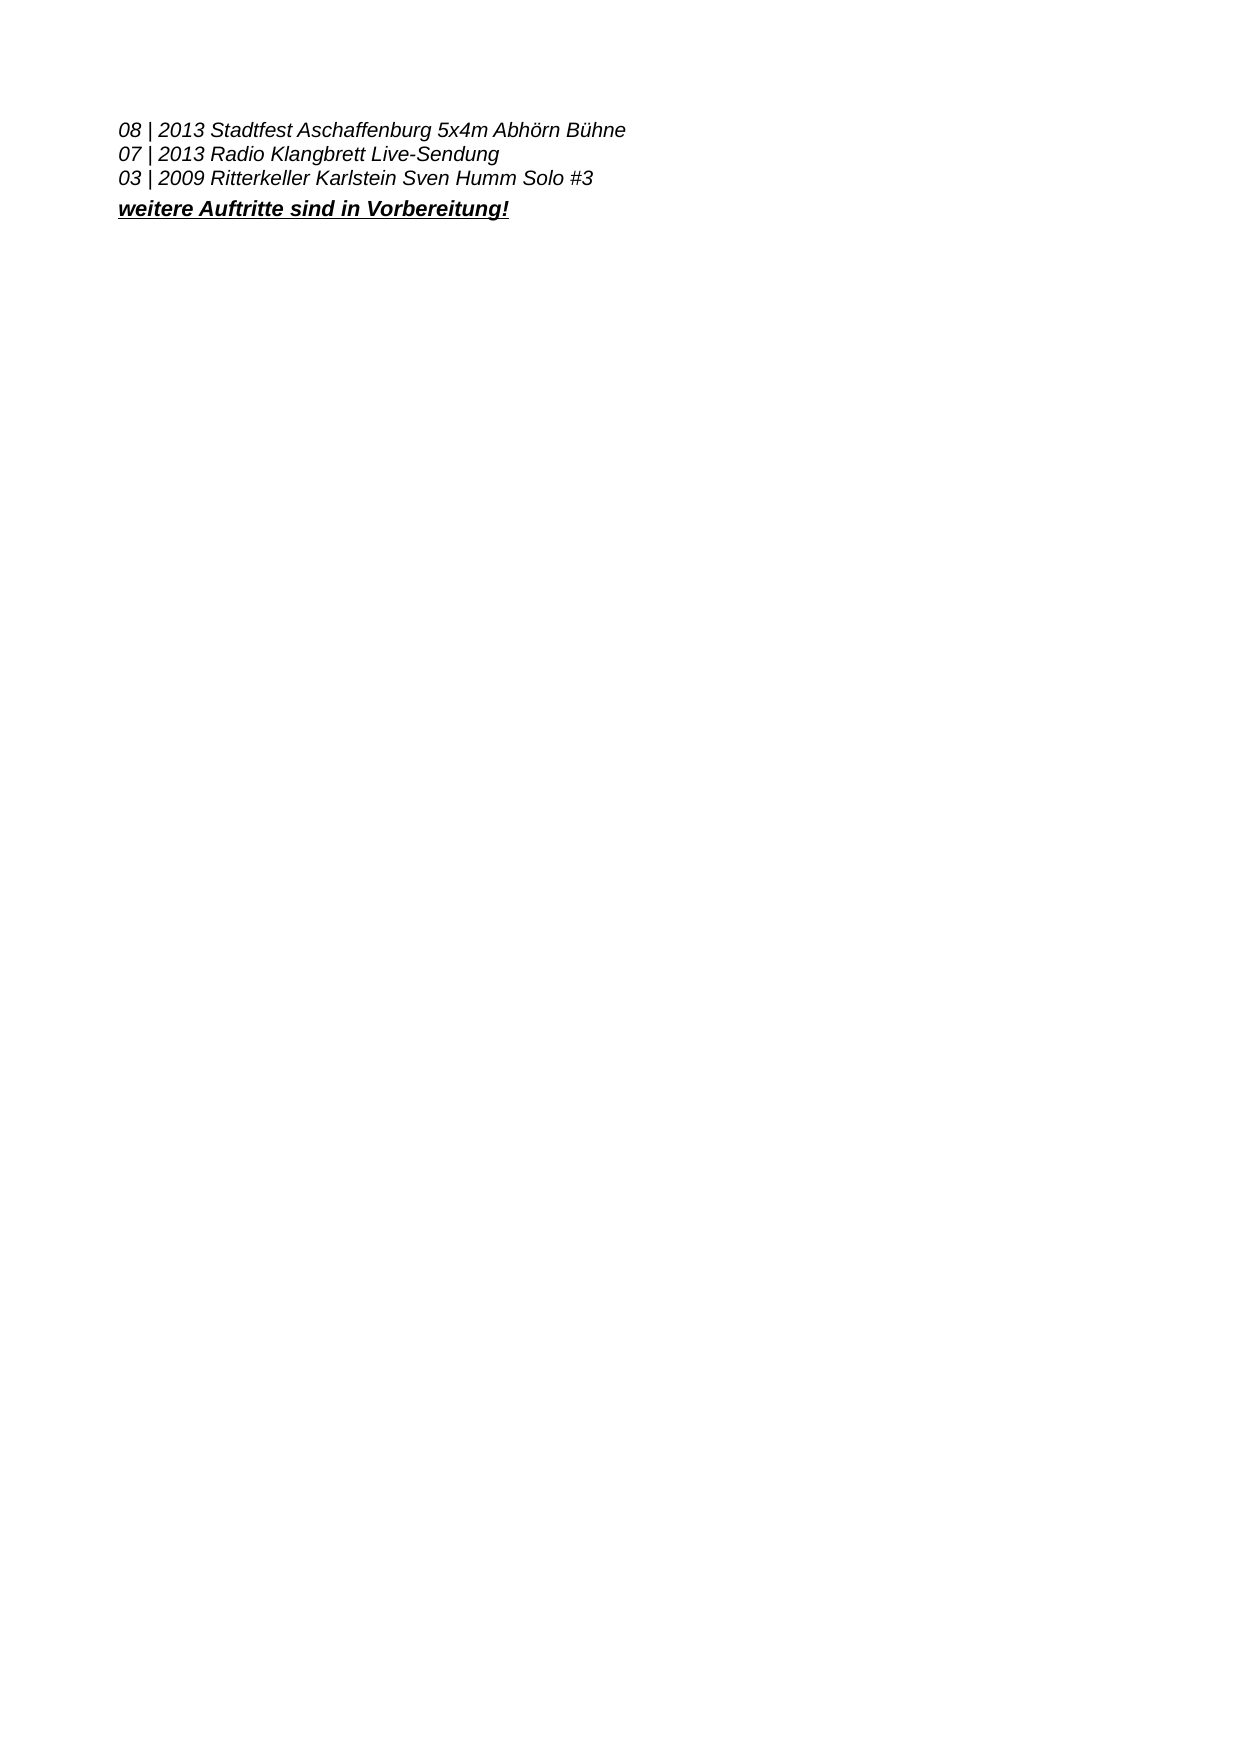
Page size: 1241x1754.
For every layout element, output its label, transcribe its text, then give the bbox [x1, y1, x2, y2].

text 08 | 2013 Stadtfest Aschaffenburg 5x4m Abhörn Bühne 07 | 2013 Radio Klangbrett Live-Sendung 03 | 2009 Ritterkeller Karlstein Sven Humm Solo #3 weitere Auftritte sind in Vorbereitung! [118, 118, 1122, 224]
